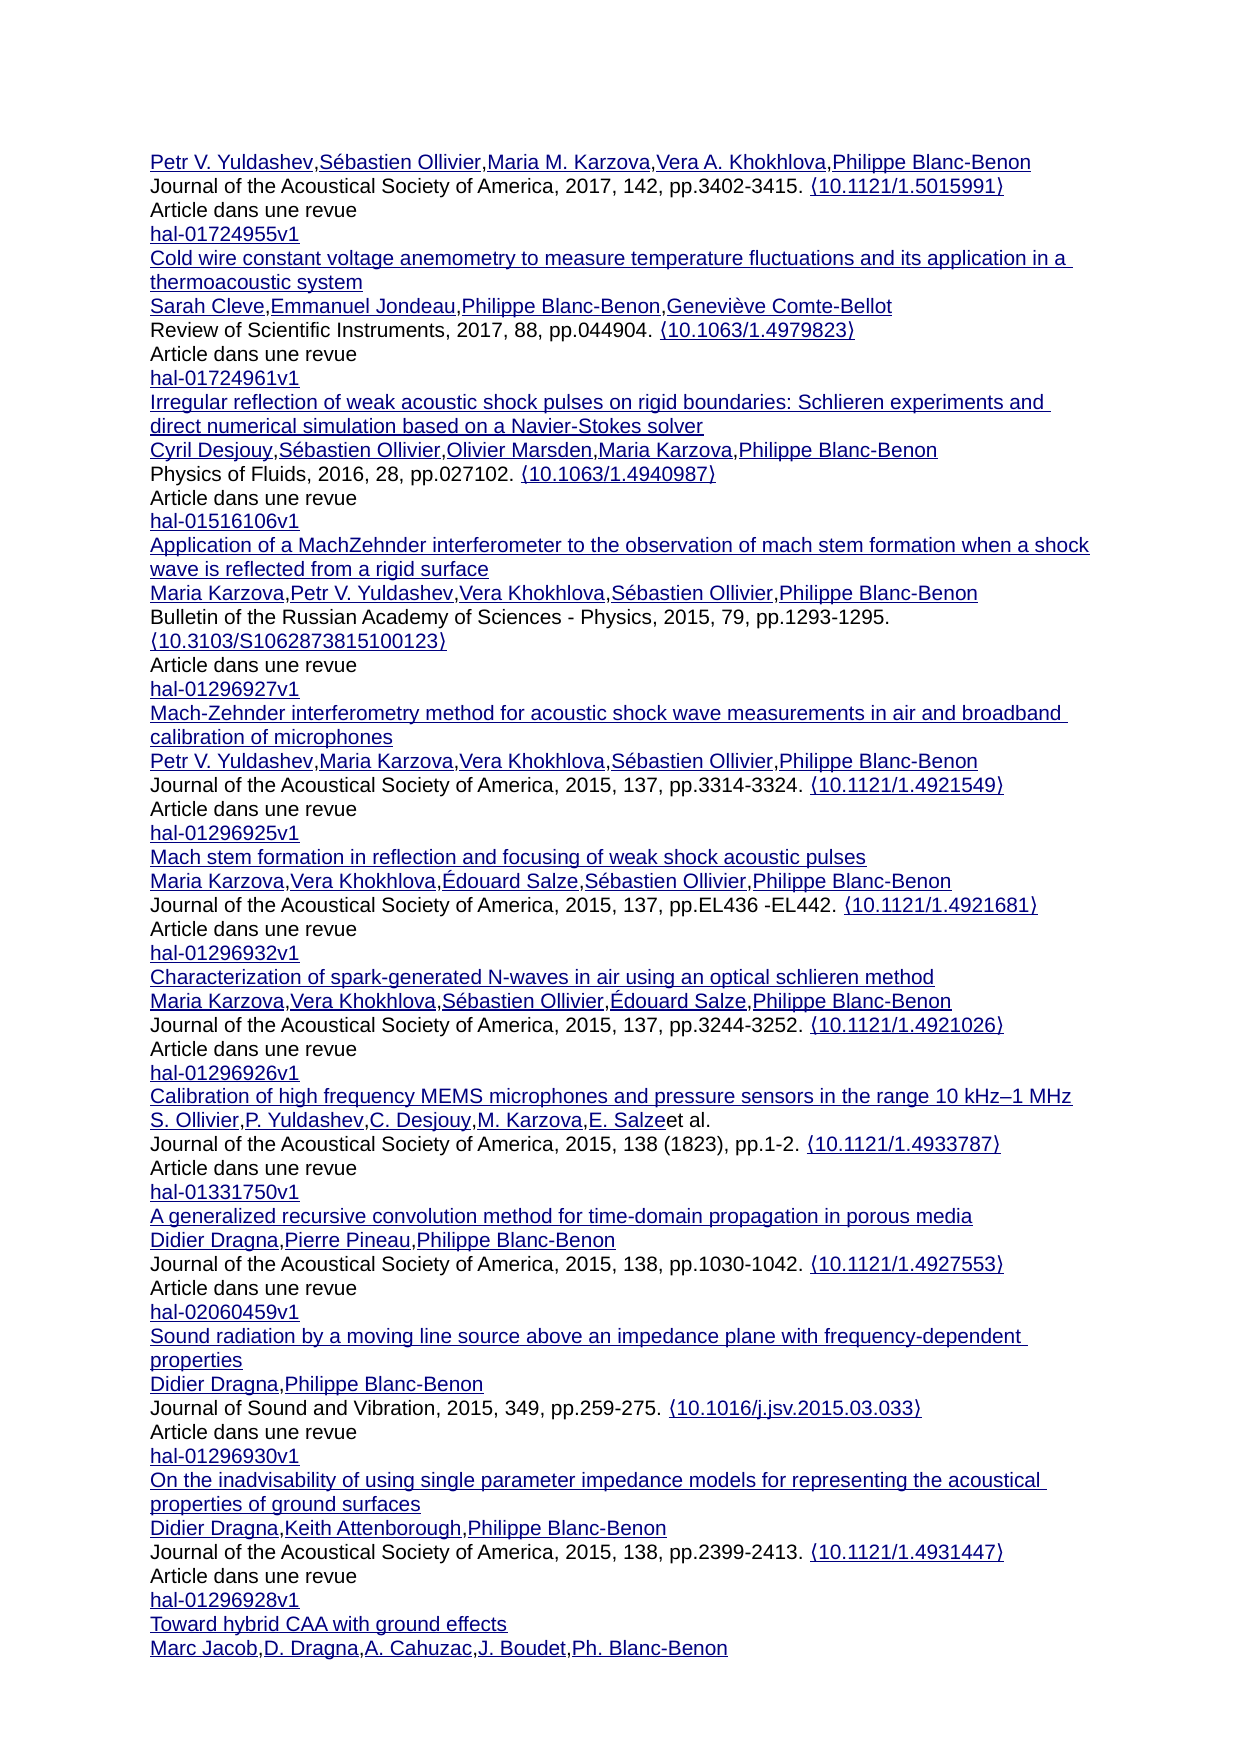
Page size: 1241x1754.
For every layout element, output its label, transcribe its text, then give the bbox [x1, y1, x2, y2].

table_cell Sound radiation by a moving line source above an impedance plane with frequency-dependent properties Didier Dragna,Philippe Blanc-Benon Journal of Sound and Vibration, 2015, 349, pp.259-275. ⟨10.1016/j.jsv.2015.03.033⟩ Article dans une revue hal-01296930v1 [150, 1324, 1090, 1468]
table_cell On the inadvisability of using single parameter impedance models for representing the acoustical properties of ground surfaces Didier Dragna,Keith Attenborough,Philippe Blanc-Benon Journal of the Acoustical Society of America, 2015, 138, pp.2399-2413. ⟨10.1121/1.4931447⟩ Article dans une revue hal-01296928v1 [150, 1468, 1090, 1611]
table_cell Application of a MachZehnder interferometer to the observation of mach stem formation when a shock [150, 533, 1090, 554]
table_cell Mach stem formation in reflection and focusing of weak shock acoustic pulses Maria Karzova,Vera Khokhlova,Édouard Salze,Sébastien Ollivier,Philippe Blanc-Benon Journal of the Acoustical Society of America, 2015, 137, pp.EL436 -EL442. ⟨10.1121/1.4921681⟩ Article dans une revue hal-01296932v1 [150, 845, 1090, 964]
table_cell Toward hybrid CAA with ground effects Marc Jacob,D. Dragna,A. Cahuzac,J. Boudet,Ph. Blanc-Benon [150, 1611, 1090, 1659]
table_cell Calibration of high frequency MEMS microphones and pressure sensors in the range 10 kHz–1 MHz S. Ollivier,P. Yuldashev,C. Desjouy,M. Karzova,E. Salzeet al. Journal of the Acoustical Society of America, 2015, 138 (1823), pp.1-2. ⟨10.1121/1.4933787⟩ Article dans une revue hal-01331750v1 [150, 1084, 1090, 1204]
table_cell A generalized recursive convolution method for time-domain propagation in porous media Didier Dragna,Pierre Pineau,Philippe Blanc-Benon Journal of the Acoustical Society of America, 2015, 138, pp.1030-1042. ⟨10.1121/1.4927553⟩ Article dans une revue hal-02060459v1 [150, 1204, 1090, 1324]
table_cell Cold wire constant voltage anemometry to measure temperature fluctuations and its application in a thermoacoustic system Sarah Cleve,Emmanuel Jondeau,Philippe Blanc-Benon,Geneviève Comte-Bellot Review of Scientific Instruments, 2017, 88, pp.044904. ⟨10.1063/1.4979823⟩ Article dans une revue hal-01724961v1 [150, 246, 1090, 389]
table_cell Mach-Zehnder interferometry method for acoustic shock wave measurements in air and broadband calibration of microphones Petr V. Yuldashev,Maria Karzova,Vera Khokhlova,Sébastien Ollivier,Philippe Blanc-Benon Journal of the Acoustical Society of America, 2015, 137, pp.3314-3324. ⟨10.1121/1.4921549⟩ Article dans une revue hal-01296925v1 [150, 701, 1090, 845]
table_cell Irregular reflection of weak acoustic shock pulses on rigid boundaries: Schlieren experiments and direct numerical simulation based on a Navier-Stokes solver Cyril Desjouy,Sébastien Ollivier,Olivier Marsden,Maria Karzova,Philippe Blanc-Benon Physics of Fluids, 2016, 28, pp.027102. ⟨10.1063/1.4940987⟩ Article dans une revue hal-01516106v1 [150, 390, 1090, 533]
table_cell wave is reflected from a rigid surface Maria Karzova,Petr V. Yuldashev,Vera Khokhlova,Sébastien Ollivier,Philippe Blanc-Benon Bulletin of the Russian Academy of Sciences - Physics, 2015, 79, pp.1293-1295. ⟨10.3103/S1062873815100123⟩ Article dans une revue hal-01296927v1 [150, 555, 1090, 701]
table_cell Characterization of spark-generated N-waves in air using an optical schlieren method Maria Karzova,Vera Khokhlova,Sébastien Ollivier,Édouard Salze,Philippe Blanc-Benon Journal of the Acoustical Society of America, 2015, 137, pp.3244-3252. ⟨10.1121/1.4921026⟩ Article dans une revue hal-01296926v1 [150, 965, 1090, 1084]
table_cell Petr V. Yuldashev,Sébastien Ollivier,Maria M. Karzova,Vera A. Khokhlova,Philippe Blanc-Benon Journal of the Acoustical Society of America, 2017, 142, pp.3402-3415. ⟨10.1121/1.5015991⟩ Article dans une revue hal-01724955v1 [150, 150, 1090, 246]
